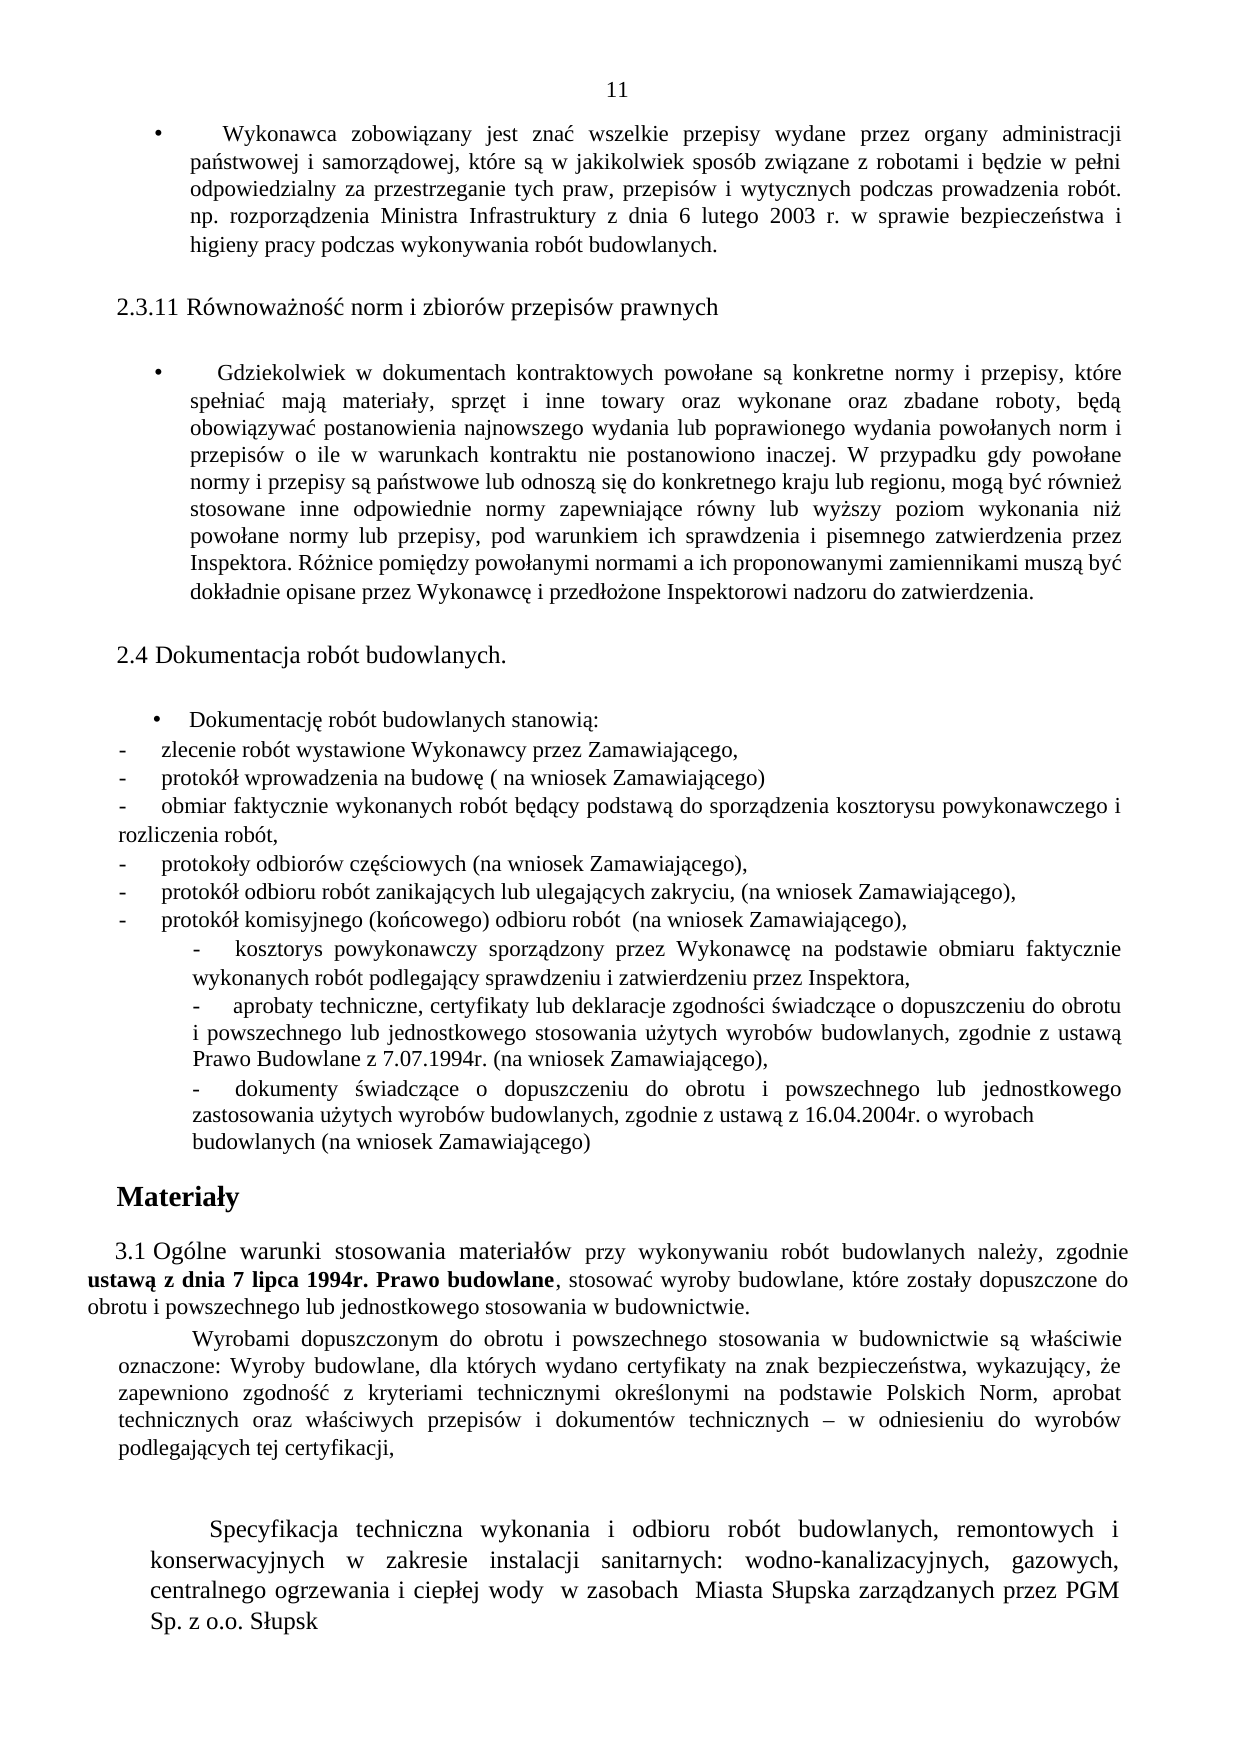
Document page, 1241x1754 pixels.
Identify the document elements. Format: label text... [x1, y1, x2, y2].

text 3.1 Ogólne warunki stosowania materiałów przy wykonywaniu robót budowlanych należy, zgodnie ustawą z dnia 7 lipca 1994r. Prawo budowlane, stosować wyroby budowlane, które zostały dopuszczone do obrotu i powszechnego lub jednostkowego stosowania w budownictwie. [87, 1236, 1129, 1319]
list dokumenty świadczące o dopuszczeniu do obrotu i powszechnego lub jednostkowego zastosowania użytych wyrobów budowlanych, zgodnie z ustawą z 16.04.2004r. o wyrobach [192, 1075, 1123, 1128]
list obmiar faktycznie wykonanych robót będący podstawą do sporządzenia kosztorysu powykonawczego i rozliczenia robót, [118, 792, 1123, 848]
list kosztorys powykonawczy sporządzony przez Wykonawcę na podstawie obmiaru faktycznie wykonanych robót podlegający sprawdzeniu i zatwierdzeniu przez Inspektora, [192, 935, 1123, 991]
text • Gdziekolwiek w dokumentach kontraktowych powołane są konkretne normy i przepisy, które spełniać mają materiały, sprzęt i inne towary oraz wykonane oraz zbadane roboty, będą obowiązywać postanowienia najnowszego wydania lub poprawionego wydania powołanych norm i przepisów o ile w warunkach kontraktu nie postanowiono inaczej. W przypadku gdy powołane normy i przepisy są państwowe lub odnoszą się do konkretnego kraju lub regionu, mogą być również stosowane inne odpowiednie normy zapewniające równy lub wyższy poziom wykonania niż powołane normy lub przepisy, pod warunkiem ich sprawdzenia i pisemnego zatwierdzenia przez Inspektora. Różnice pomiędzy powołanymi normami a ich proponowanymi zamiennikami muszą być dokładnie opisane przez Wykonawcę i przedłożone Inspektorowi nadzoru do zatwierdzenia. [154, 357, 1123, 605]
list zlecenie robót wystawione Wykonawcy przez Zamawiającego, [118, 736, 1123, 762]
text 2.3.11 Równoważność norm i zbiorów przepisów prawnych [116, 292, 1123, 321]
list protokoły odbiorów częściowych (na wniosek Zamawiającego), [118, 850, 1123, 876]
text 2.4 Dokumentacja robót budowlanych. [116, 640, 1123, 668]
text • Dokumentację robót budowlanych stanowią: [87, 704, 1129, 734]
subtitle Materiały [116, 1179, 1122, 1213]
list protokół wprowadzenia na budowę ( na wniosek Zamawiającego) [118, 764, 1123, 790]
list protokół odbioru robót zanikających lub ulegających zakryciu, (na wniosek Zamawiającego), [118, 878, 1123, 904]
text budowlanych (na wniosek Zamawiającego) [192, 1128, 1123, 1154]
text Wyrobami dopuszczonym do obrotu i powszechnego stosowania w budownictwie są właściwie oznaczone: Wyroby budowlane, dla których wydano certyfikaty na znak bezpieczeństwa, wykazujący, że zapewniono zgodność z kryteriami technicznymi określonymi na podstawie Polskich Norm, aprobat technicznych oraz właściwych przepisów i dokumentów technicznych – w odniesieniu do wyrobów podlegających tej certyfikacji, [118, 1325, 1123, 1460]
text • Wykonawca zobowiązany jest znać wszelkie przepisy wydane przez organy administracji państwowej i samorządowej, które są w jakikolwiek sposób związane z robotami i będzie w pełni odpowiedzialny za przestrzeganie tych praw, przepisów i wytycznych podczas prowadzenia robót. np. rozporządzenia Ministra Infrastruktury z dnia 6 lutego 2003 r. w sprawie bezpieczeństwa i higieny pracy podczas wykonywania robót budowlanych. [154, 118, 1123, 258]
text - aprobaty techniczne, certyfikaty lub deklaracje zgodności świadczące o dopuszczeniu do obrotu i powszechnego lub jednostkowego stosowania użytych wyrobów budowlanych, zgodnie z ustawą Prawo Budowlane z 7.07.1994r. (na wniosek Zamawiającego), [192, 993, 1123, 1072]
list protokół komisyjnego (końcowego) odbioru robót (na wniosek Zamawiającego), [118, 906, 1123, 933]
